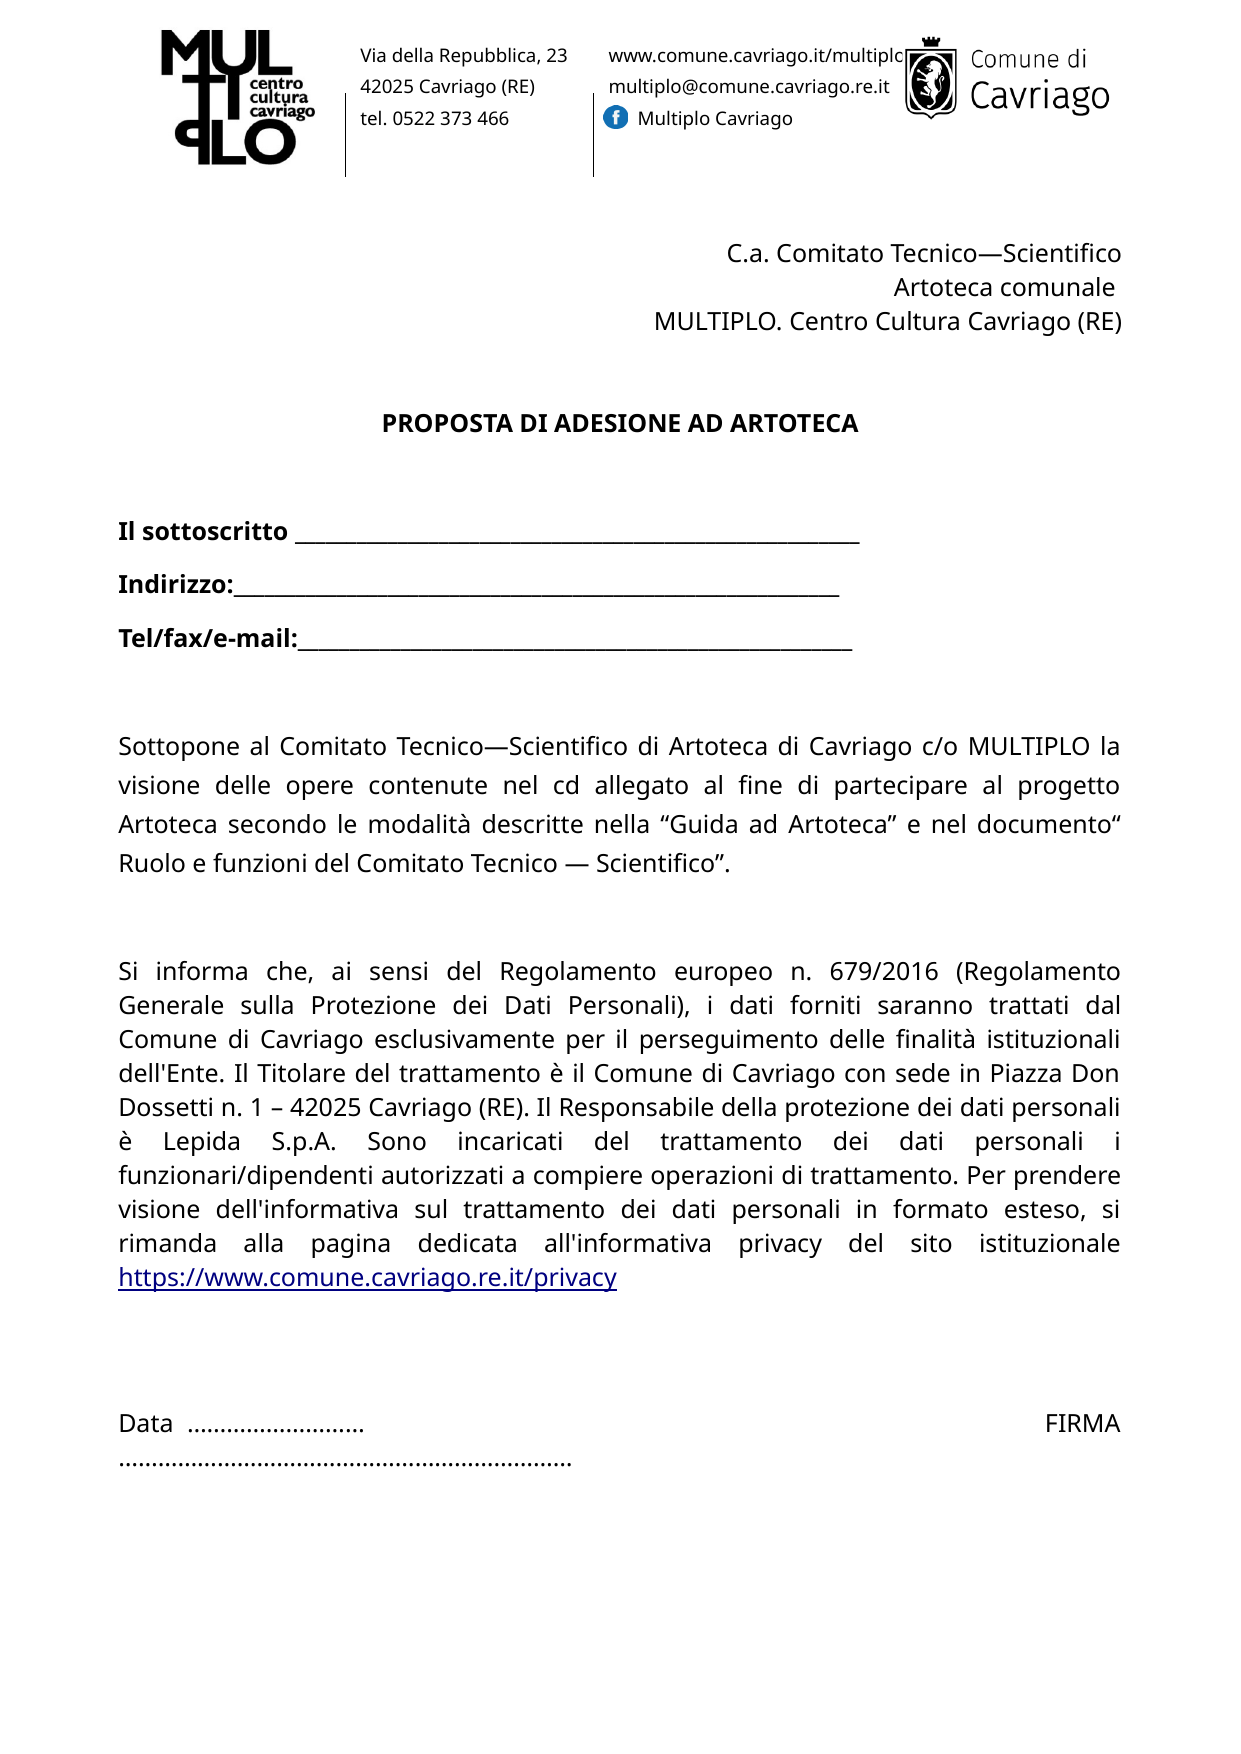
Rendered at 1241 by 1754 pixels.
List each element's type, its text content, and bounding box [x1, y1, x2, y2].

text PROPOSTA DI ADESIONE AD ARTOTECA [118, 406, 1122, 440]
text Data ……………………… FIRMA …………………………………………………………… [118, 1406, 1122, 1474]
picture [902, 35, 1112, 123]
text Tel/fax/e-mail:______________________________________________________ [118, 621, 1122, 655]
text C.a. Comitato Tecnico—Scientifico Artoteca comunale MULTIPLO. Centro Cultura Cavriago (RE) [118, 235, 1122, 337]
text Sottopone al Comitato Tecnico—Scientifico di Artoteca di Cavriago c/o MULTIPLO la visione delle opere contenute nel cd allegato al fine di partecipare al progetto Artoteca secondo le modalità descritte nella “Guida ad Artoteca” e nel documento“ Ruolo e funzioni del Comitato Tecnico — Scientifico”. [118, 728, 1122, 880]
text Si informa che, ai sensi del Regolamento europeo n. 679/2016 (Regolamento Generale sulla Protezione dei Dati Personali), i dati forniti saranno trattati dal Comune di Cavriago esclusivamente per il perseguimento delle finalità istituzionali dell'Ente. Il Titolare del trattamento è il Comune di Cavriago con sede in Piazza Don Dossetti n. 1 – 42025 Cavriago (RE). Il Responsabile della protezione dei dati personali è Lepida S.p.A. Sono incaricati del trattamento dei dati personali i funzionari/dipendenti autorizzati a compiere operazioni di trattamento. Per prendere visione dell'informativa sul trattamento dei dati personali in formato esteso, si rimanda alla pagina dedicata all'informativa privacy del sito istituzionale https://www.comune.cavriago.re.it/privacy [118, 953, 1122, 1294]
picture [158, 27, 316, 169]
text Indirizzo:___________________________________________________________ [118, 567, 1122, 601]
text Il sottoscritto _______________________________________________________ [118, 513, 1122, 547]
picture [603, 105, 628, 129]
